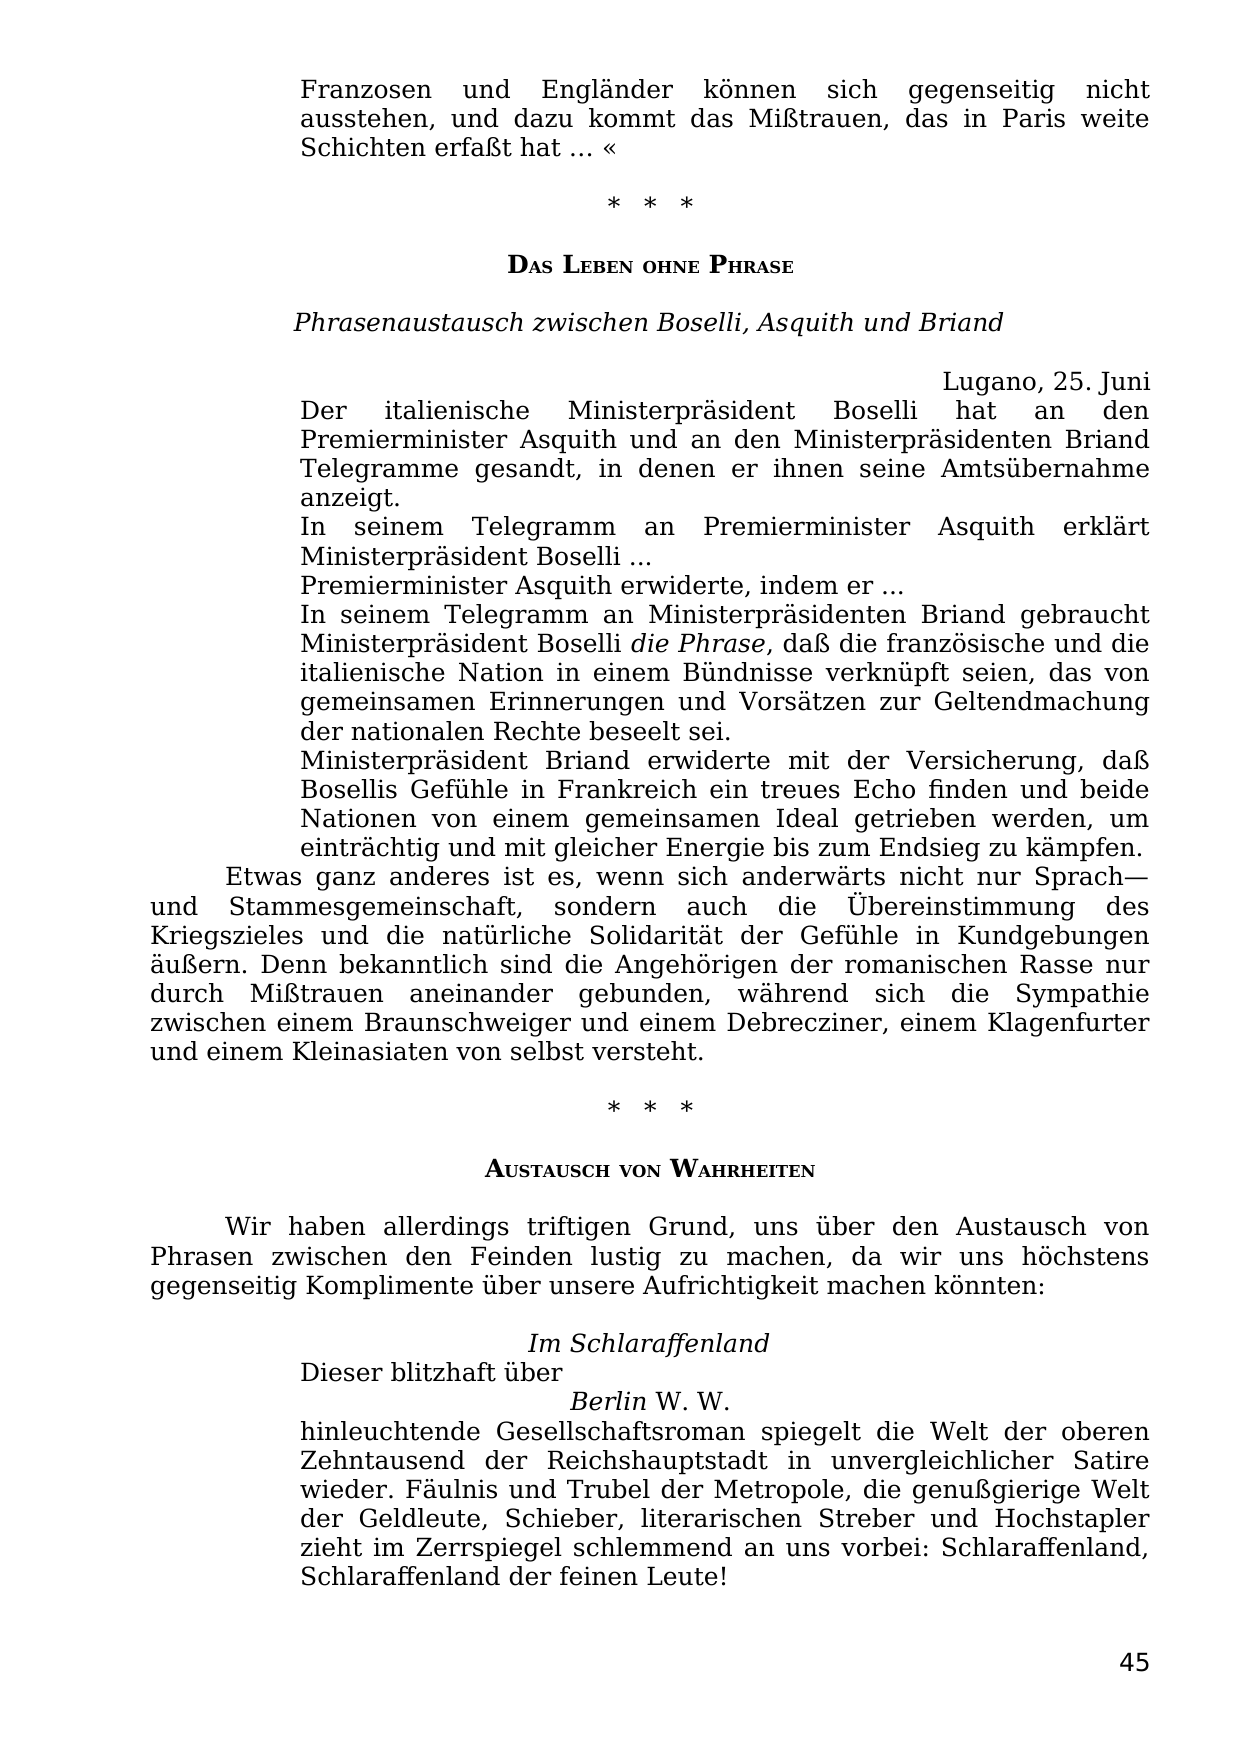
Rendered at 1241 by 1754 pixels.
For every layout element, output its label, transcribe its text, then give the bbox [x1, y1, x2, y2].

text Wir haben allerdings triftigen Grund, uns über den Austausch von Phrasen zwischen den Feinden lustig zu machen, da wir uns höchstens gegenseitig Komplimente über unsere Aufrichtigkeit machen könnten: [150, 1212, 1151, 1300]
text Franzosen und Engländer können sich gegenseitig nicht ausstehen, und dazu kommt das Mißtrauen, das in Paris weite Schichten erfaßt hat … « [300, 75, 1151, 162]
text Der italienische Ministerpräsident Boselli hat an den Premierminister Asquith und an den Ministerpräsidenten Briand Telegramme gesandt, in denen er ihnen seine Amtsübernahme anzeigt. [300, 396, 1151, 512]
text Premierminister Asquith erwiderte, indem er ... [300, 571, 1151, 600]
text Dieser blitzhaft über [300, 1358, 1151, 1387]
text Phrasenaustausch zwischen Boselli, Asquith und Briand [150, 308, 1151, 337]
text Lugano, 25. Juni [150, 367, 1151, 396]
text * * * [150, 192, 1151, 221]
text Im Schlaraffenland [150, 1329, 1151, 1358]
text hinleuchtende Gesellschaftsroman spiegelt die Welt der oberen Zehntausend der Reichshauptstadt in unvergleichlicher Satire wieder. Fäulnis und Trubel der Metropole, die genußgierige Welt der Geldleute, Schieber, literarischen Streber und Hochstapler zieht im Zerrspiegel schlemmend an uns vorbei: Schlaraffenland, Schlaraffenland der feinen Leute! [300, 1417, 1151, 1592]
text Etwas ganz anderes ist es, wenn sich anderwärts nicht nur Sprach— und Stammesgemeinschaft, sondern auch die Übereinstimmung des Kriegszieles und die natürliche Solidarität der Gefühle in Kundgebungen äußern. Denn bekanntlich sind die Angehörigen der romanischen Rasse nur durch Mißtrauen aneinander gebunden, während sich die Sympathie zwischen einem Braunschweiger und einem Debrecziner, einem Klagenfurter und einem Kleinasiaten von selbst versteht. [150, 862, 1151, 1067]
text Das Leben ohne Phrase [150, 221, 1151, 279]
text Ministerpräsident Briand erwiderte mit der Versicherung, daß Bosellis Gefühle in Frankreich ein treues Echo finden und beide Nationen von einem gemeinsamen Ideal getrieben werden, um einträchtig und mit gleicher Energie bis zum Endsieg zu kämpfen. [300, 746, 1151, 862]
text Austausch von Wahrheiten [150, 1125, 1151, 1183]
text In seinem Telegramm an Ministerpräsidenten Briand gebraucht Ministerpräsident Boselli die Phrase, daß die französische und die italienische Nation in einem Bündnisse verknüpft seien, das von gemeinsamen Erinnerungen und Vorsätzen zur Geltendmachung der nationalen Rechte beseelt sei. [300, 600, 1151, 746]
text * * * [150, 1096, 1151, 1125]
text Berlin W. W. [150, 1387, 1151, 1417]
text In seinem Telegramm an Premierminister Asquith erklärt Ministerpräsident Boselli ... [300, 512, 1151, 571]
